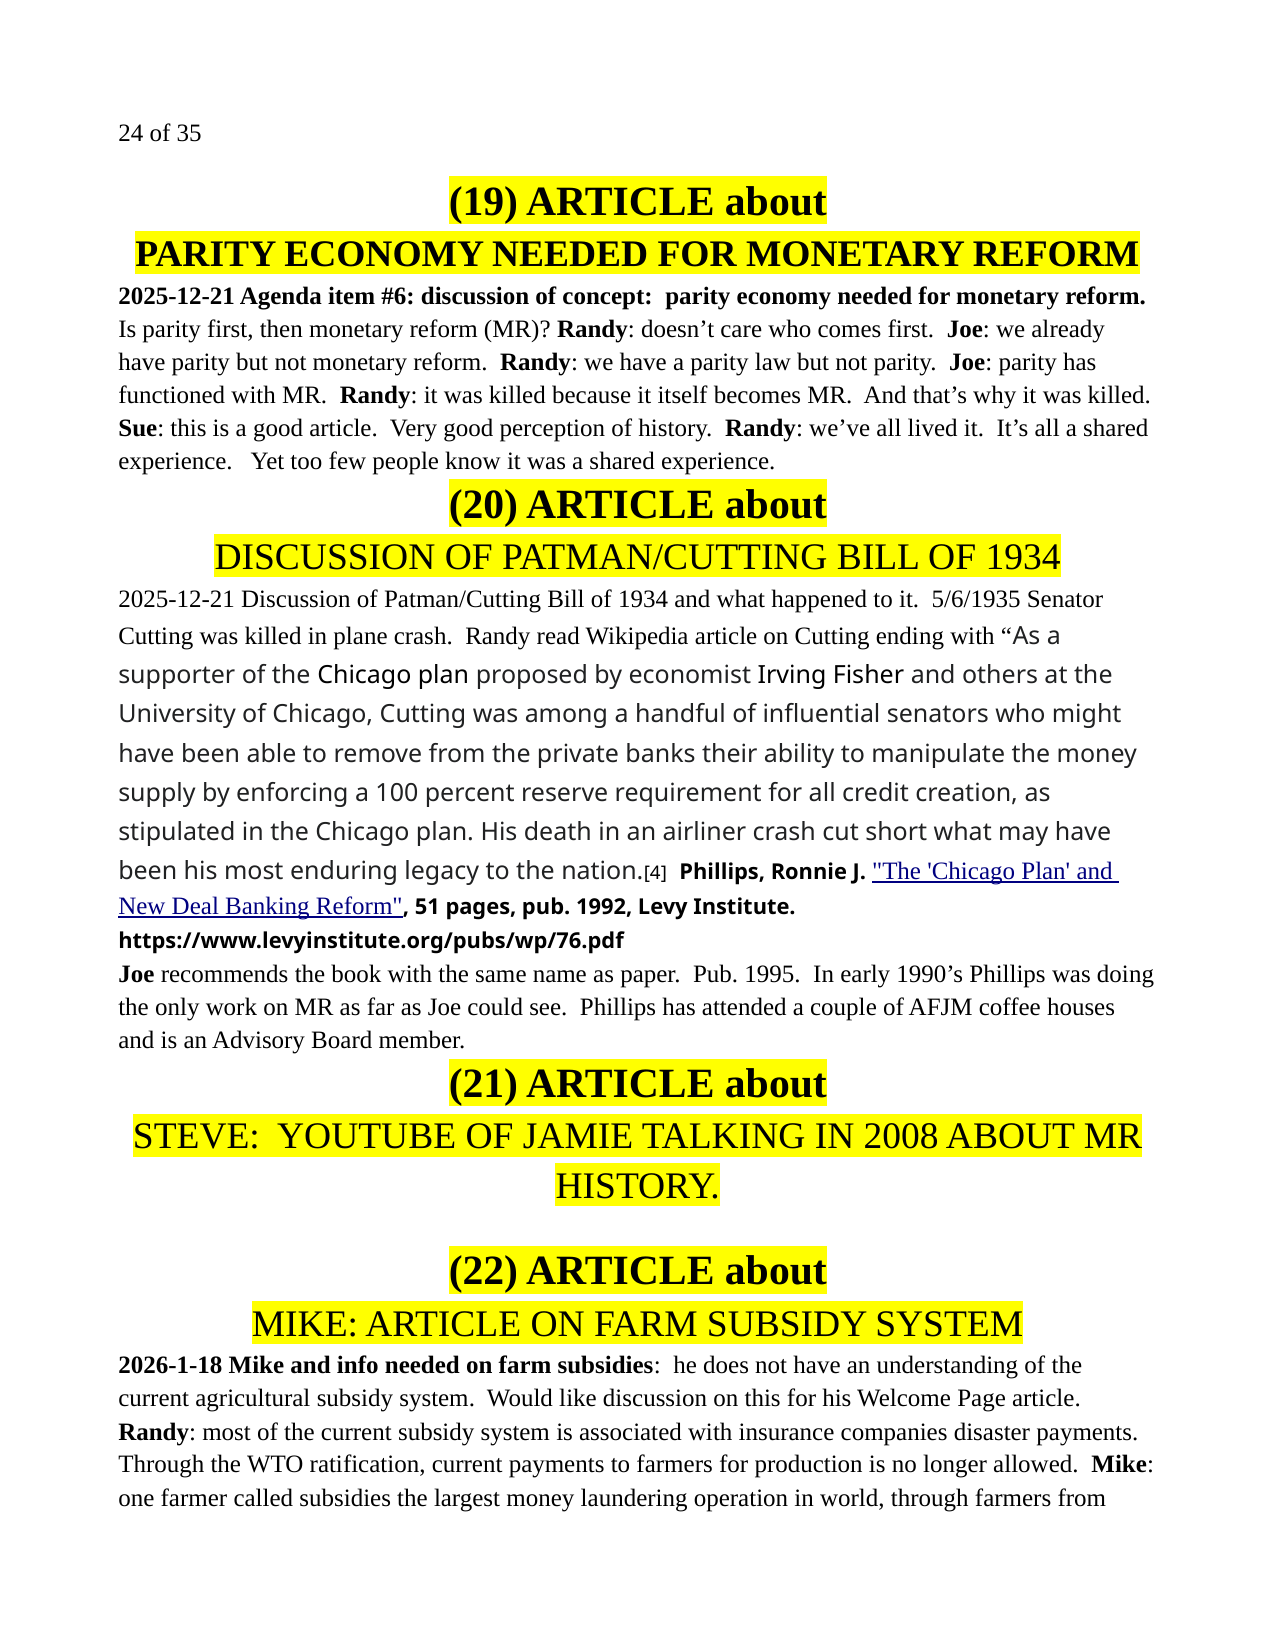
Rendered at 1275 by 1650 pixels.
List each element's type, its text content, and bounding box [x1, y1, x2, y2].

text (19) ARTICLE about [118, 176, 1157, 224]
text Is parity first, then monetary reform (MR)? Randy: doesn’t care who comes first. Joe: we already have parity but not monetary reform. Randy: we have a parity law but not parity. Joe: parity has functioned with MR. Randy: it was killed because it itself becomes MR. And that’s why it was killed. Sue: this is a good article. Very good perception of history. Randy: we’ve all lived it. It’s all a shared experience. Yet too few people know it was a shared experience. [118, 314, 1157, 475]
text PARITY ECONOMY NEEDED FOR MONETARY REFORM [118, 231, 1157, 274]
text (22) ARTICLE about [118, 1246, 1157, 1294]
text MIKE: ARTICLE ON FARM SUBSIDY SYSTEM [118, 1301, 1157, 1344]
text 2025-12-21 Agenda item #6: discussion of concept: parity economy needed for monetary reform. [118, 281, 1157, 310]
text (20) ARTICLE about [118, 479, 1157, 527]
text 2026-1-18 Mike and info needed on farm subsidies: he does not have an understanding of the current agricultural subsidy system. Would like discussion on this for his Welcome Page article. Randy: most of the current subsidy system is associated with insurance companies disaster payments. Through the WTO ratification, current payments to farmers for production is no longer allowed. Mike: one farmer called subsidies the largest money laundering operation in world, through farmers from [118, 1351, 1157, 1511]
text 2025-12-21 Discussion of Patman/Cutting Bill of 1934 and what happened to it. 5/6/1935 Senator Cutting was killed in plane crash. Randy read Wikipedia article on Cutting ending with “As a supporter of the Chicago plan proposed by economist Irving Fisher and others at the University of Chicago, Cutting was among a handful of influential senators who might have been able to remove from the private banks their ability to manipulate the money supply by enforcing a 100 percent reserve requirement for all credit creation, as stipulated in the Chicago plan. His death in an airliner crash cut short what may have been his most enduring legacy to the nation.[4] Phillips, Ronnie J. "The 'Chicago Plan' and New Deal Banking Reform", 51 pages, pub. 1992, Levy Institute. https://www.levyinstitute.org/pubs/wp/76.pdf [118, 584, 1157, 955]
text (21) ARTICLE about [118, 1058, 1157, 1106]
text Joe recommends the book with the same name as paper. Pub. 1995. In early 1990’s Phillips was doing the only work on MR as far as Joe could see. Phillips has attended a couple of AFJM coffee houses and is an Advisory Board member. [118, 959, 1157, 1054]
text STEVE: YOUTUBE OF JAMIE TALKING IN 2008 ABOUT MR HISTORY. [118, 1114, 1157, 1206]
text DISCUSSION OF PATMAN/CUTTING BILL OF 1934 [118, 534, 1157, 577]
